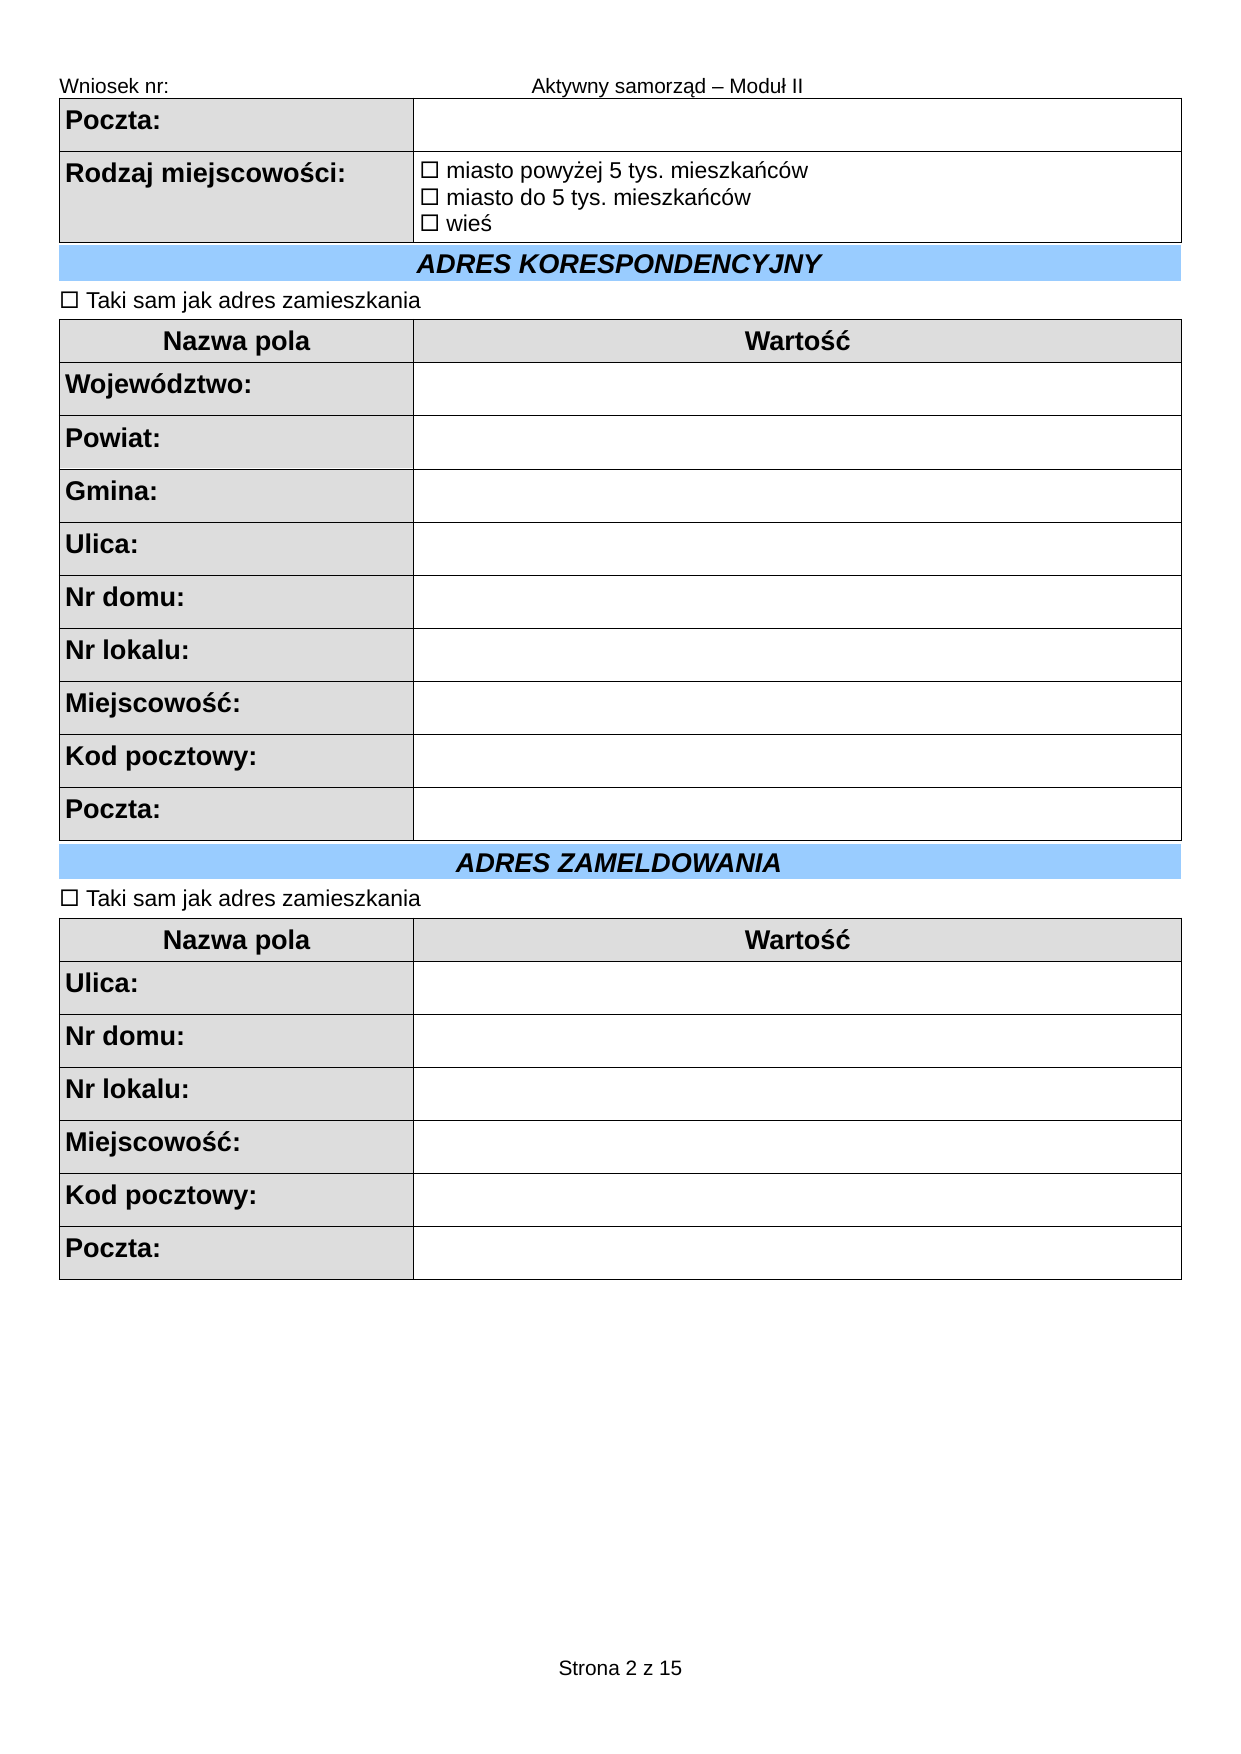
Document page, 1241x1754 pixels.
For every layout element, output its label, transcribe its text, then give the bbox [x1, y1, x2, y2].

table_cell [414, 99, 1181, 151]
table_cell Poczta: [60, 1227, 413, 1279]
table_header Wartość [414, 320, 1181, 362]
table_cell Nr lokalu: [60, 629, 413, 681]
table_cell Poczta: [60, 99, 413, 151]
table_cell Rodzaj miejscowości: [60, 152, 413, 242]
table_cell Kod pocztowy: [60, 1174, 413, 1226]
table_cell Powiat: [60, 416, 413, 468]
table_cell [414, 788, 1181, 840]
table_cell [414, 1121, 1181, 1173]
text  Taki sam jak adres zamieszkania [59, 885, 1181, 911]
table_cell  miasto powyżej 5 tys. mieszkańców  miasto do 5 tys. mieszkańców  wieś [414, 152, 1181, 242]
table_cell Ulica: [60, 962, 413, 1014]
table_cell [414, 962, 1181, 1014]
table_cell [414, 416, 1181, 468]
table_cell Ulica: [60, 523, 413, 575]
subtitle ADRES ZAMELDOWANIA [59, 844, 1181, 879]
table_cell [414, 1015, 1181, 1067]
table_cell [414, 1227, 1181, 1279]
table_cell Kod pocztowy: [60, 735, 413, 787]
table_cell [414, 576, 1181, 628]
text  Taki sam jak adres zamieszkania [59, 287, 1181, 313]
table_cell Miejscowość: [60, 682, 413, 734]
table_cell Województwo: [60, 363, 413, 415]
table_cell [414, 682, 1181, 734]
subtitle ADRES KORESPONDENCYJNY [59, 245, 1181, 281]
table_cell [414, 523, 1181, 575]
table_cell Nr domu: [60, 576, 413, 628]
table_cell Miejscowość: [60, 1121, 413, 1173]
table_cell [414, 1068, 1181, 1120]
table_header Wartość [414, 919, 1181, 961]
table_cell [414, 735, 1181, 787]
table_cell Poczta: [60, 788, 413, 840]
table_cell [414, 363, 1181, 415]
table_header Nazwa pola [60, 320, 413, 362]
table_cell [414, 470, 1181, 522]
table_cell Nr domu: [60, 1015, 413, 1067]
table_cell [414, 629, 1181, 681]
table_header Nazwa pola [60, 919, 413, 961]
table_cell Nr lokalu: [60, 1068, 413, 1120]
table_cell Gmina: [60, 470, 413, 522]
table_cell [414, 1174, 1181, 1226]
